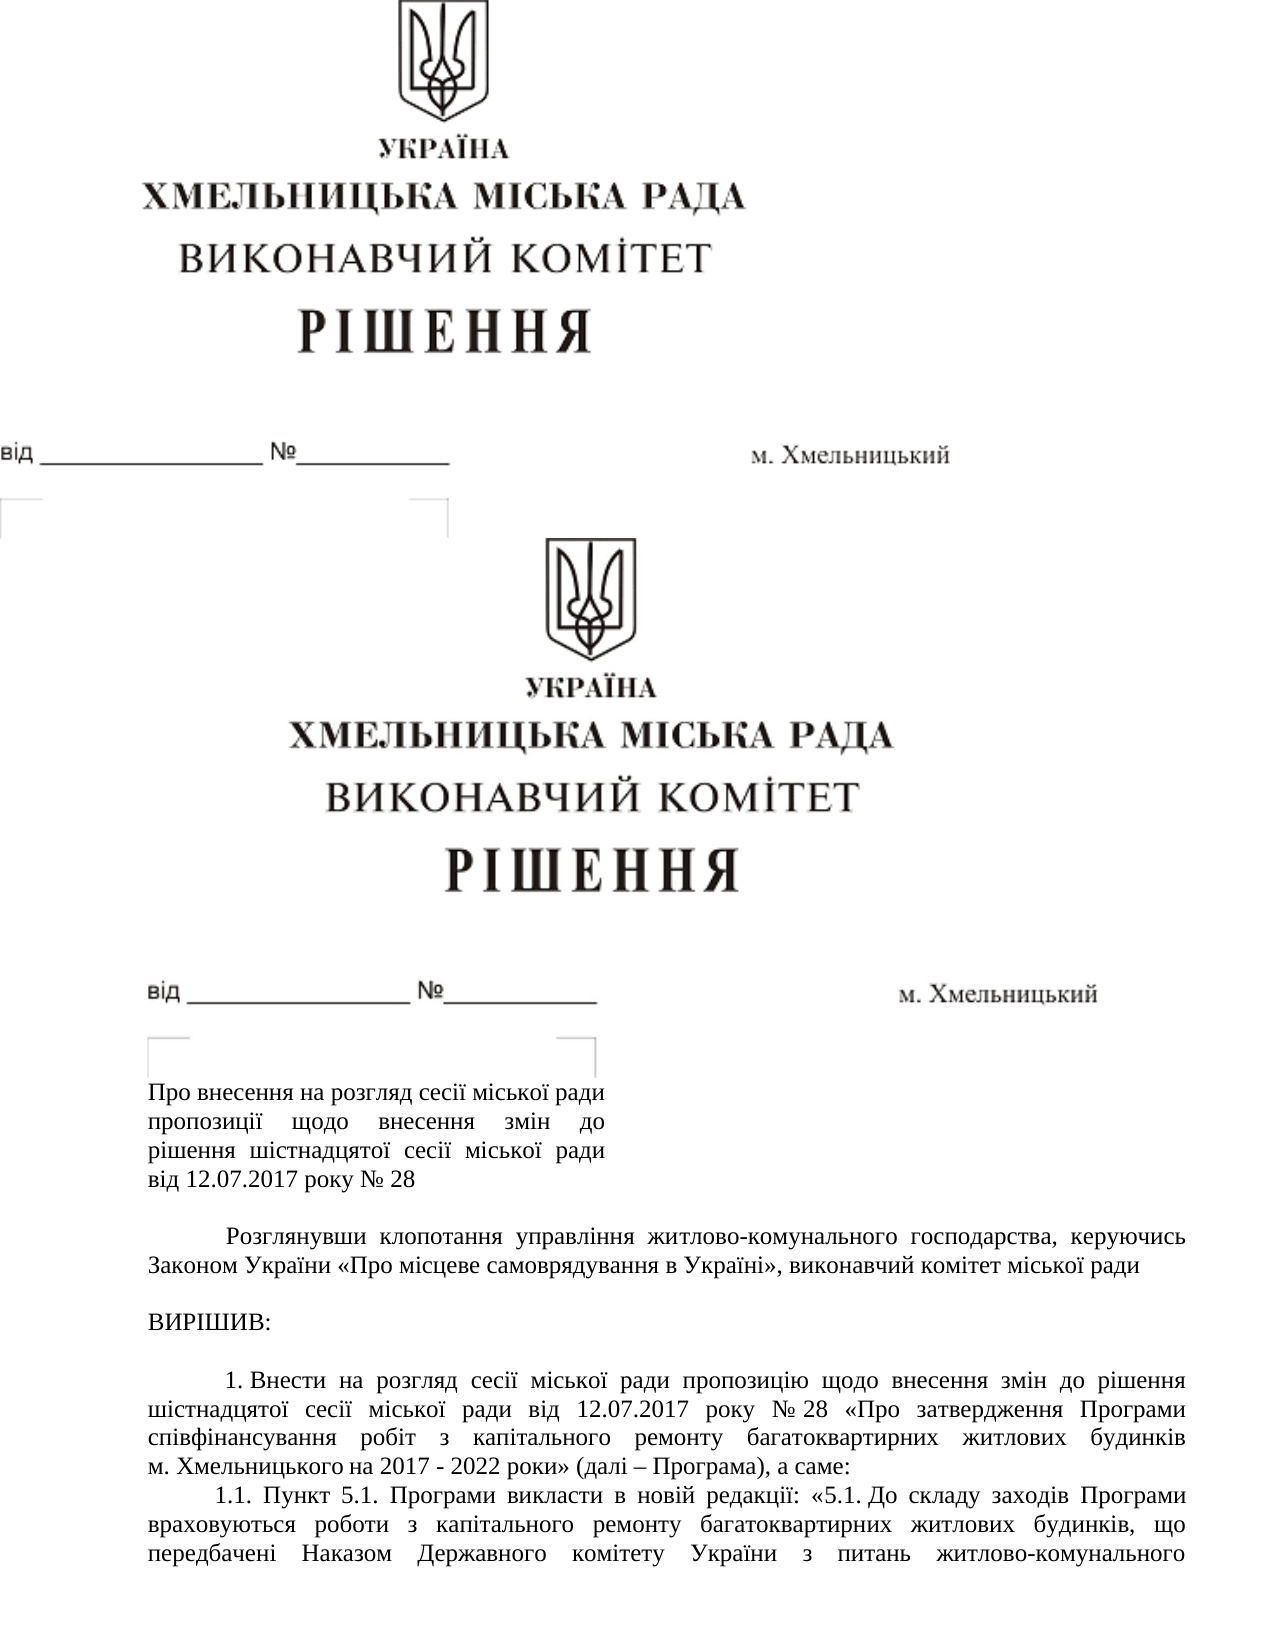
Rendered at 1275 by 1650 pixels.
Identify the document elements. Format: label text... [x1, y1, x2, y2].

text Розглянувши клопотання управління житлово-комунального господарства, керуючись Законом України «Про місцеве самоврядування в Україні», виконавчий комітет міської ради [148, 1221, 1186, 1279]
text ВИРІШИВ: [148, 1307, 1186, 1336]
text 1. Внести на розгляд сесії міської ради пропозицію щодо внесення змін до рішення шістнадцятої сесії міської ради від 12.07.2017 року № 28 «Про затвердження Програми співфінансування робіт з капітального ремонту багатоквартирних житлових будинків м. Хмельницького на 2017 - 2022 роки» (далі – Програма), а саме: [148, 1365, 1186, 1480]
text 1.1. Пункт 5.1. Програми викласти в новій редакції: «5.1. До складу заходів Програми враховуються роботи з капітального ремонту багатоквартирних житлових будинків, що передбачені Наказом Державного комітету України з питань житлово-комунального [148, 1480, 1186, 1567]
text Про внесення на розгляд сесії міської ради пропозиції щодо внесення змін до рішення шістнадцятої сесії міської ради від 12.07.2017 року № 28 [148, 1078, 605, 1192]
picture [147, 538, 1098, 1078]
